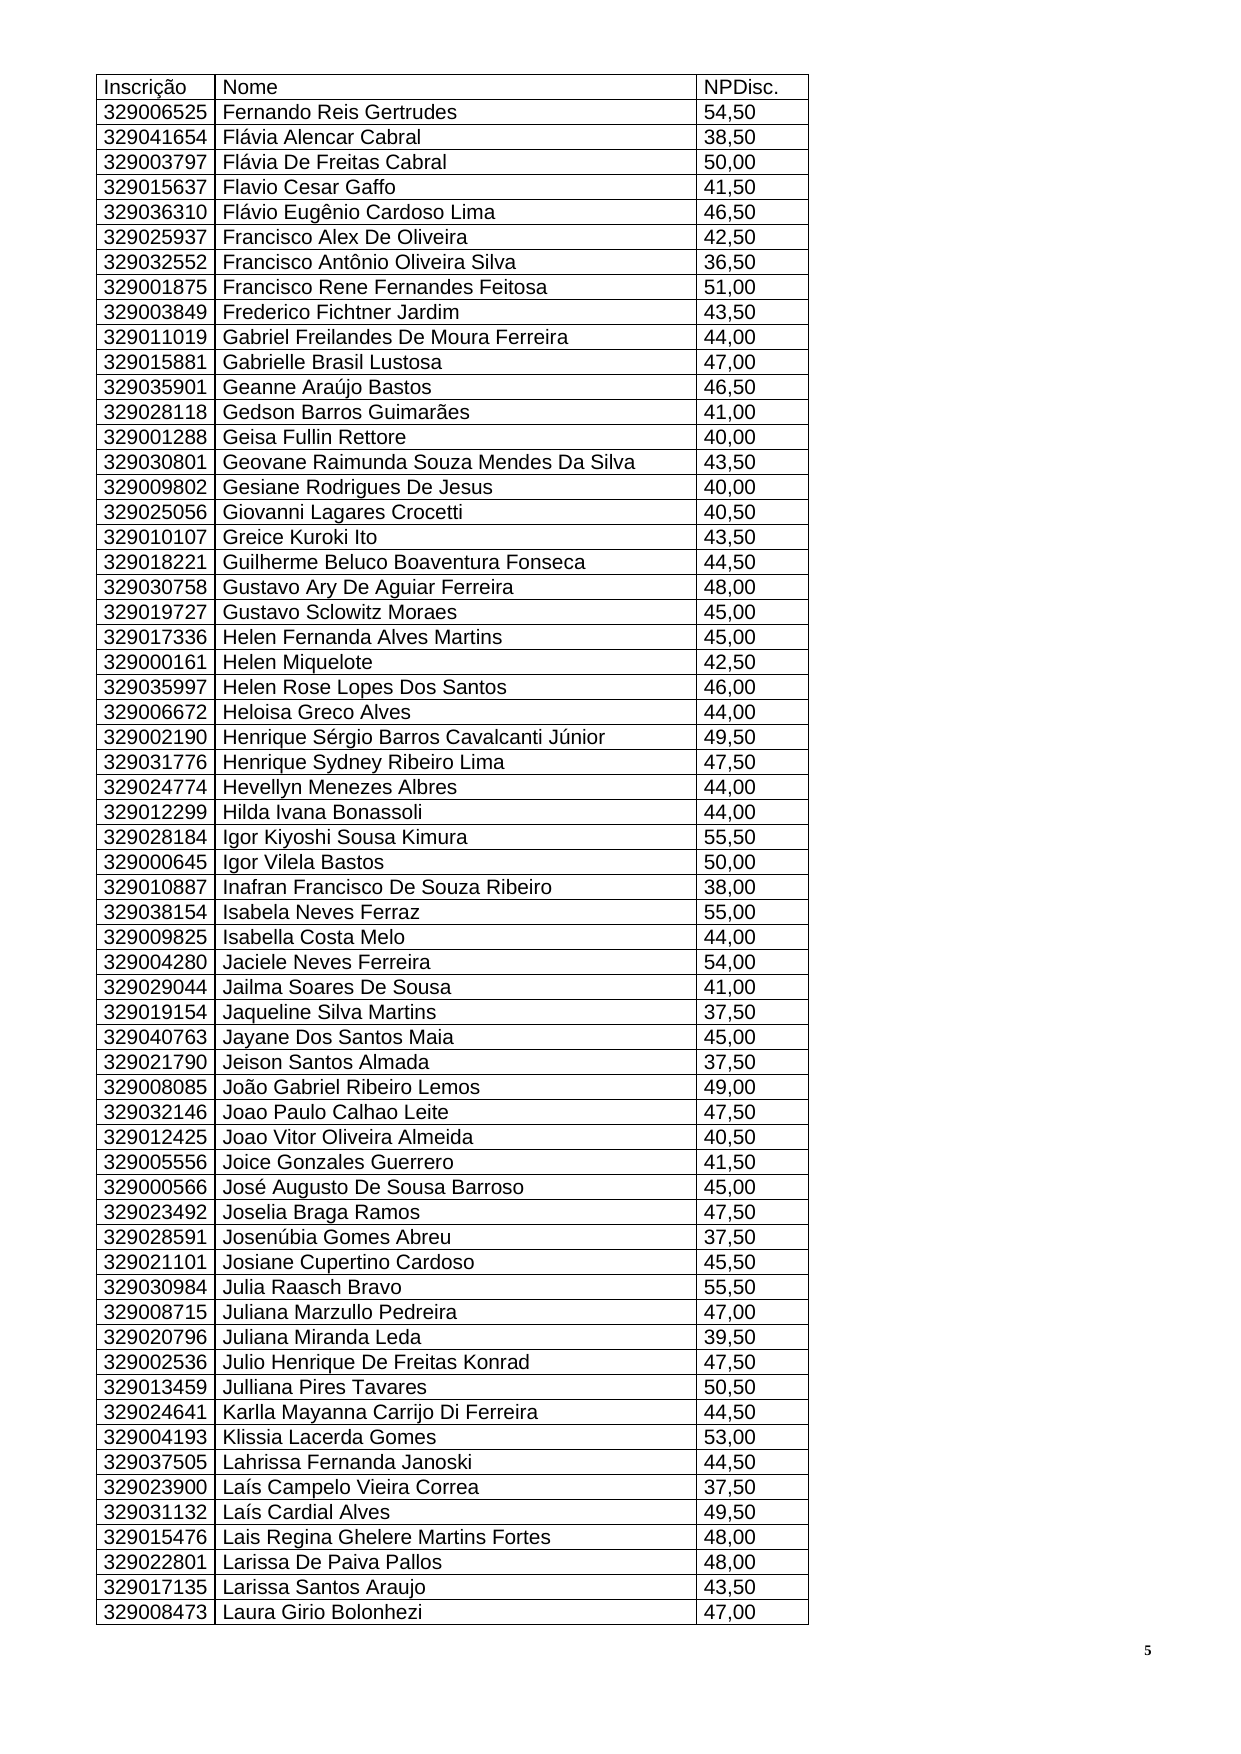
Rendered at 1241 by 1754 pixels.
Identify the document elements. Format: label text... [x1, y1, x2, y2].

table_cell 329028184 [97, 825, 214, 849]
table_cell 329037505 [97, 1450, 214, 1474]
table_cell José Augusto De Sousa Barroso [216, 1175, 696, 1199]
table_cell Francisco Antônio Oliveira Silva [216, 250, 696, 274]
table_cell 42,50 [697, 225, 808, 249]
table_cell Inafran Francisco De Souza Ribeiro [216, 875, 696, 899]
table_cell Laís Cardial Alves [216, 1500, 696, 1524]
table_cell 36,50 [697, 250, 808, 274]
table_cell 54,50 [697, 100, 808, 124]
table_cell Gabriel Freilandes De Moura Ferreira [216, 325, 696, 349]
table_cell 37,50 [697, 1000, 808, 1024]
table_cell 329010107 [97, 525, 214, 549]
table_cell Joao Vitor Oliveira Almeida [216, 1125, 696, 1149]
table_cell Larissa De Paiva Pallos [216, 1550, 696, 1574]
table_cell Gabrielle Brasil Lustosa [216, 350, 696, 374]
table_cell 39,50 [697, 1325, 808, 1349]
table_cell 329021101 [97, 1250, 214, 1274]
table_cell 49,00 [697, 1075, 808, 1099]
table_cell 329000161 [97, 650, 214, 674]
table_cell 329020796 [97, 1325, 214, 1349]
table_cell Isabella Costa Melo [216, 925, 696, 949]
table_cell 329008715 [97, 1300, 214, 1324]
table_cell 329006672 [97, 700, 214, 724]
table_cell 329001288 [97, 425, 214, 449]
table_cell 44,50 [697, 550, 808, 574]
table_cell Lahrissa Fernanda Janoski [216, 1450, 696, 1474]
table_cell Gustavo Ary De Aguiar Ferreira [216, 575, 696, 599]
table_cell Gedson Barros Guimarães [216, 400, 696, 424]
table_cell 329008085 [97, 1075, 214, 1099]
table_cell 329022801 [97, 1550, 214, 1574]
table_cell 45,50 [697, 1250, 808, 1274]
table_cell 329015637 [97, 175, 214, 199]
table_cell 44,00 [697, 700, 808, 724]
table_cell 329031132 [97, 1500, 214, 1524]
table_cell Igor Vilela Bastos [216, 850, 696, 874]
table_cell 47,00 [697, 350, 808, 374]
table_header Inscrição [97, 75, 214, 99]
table_cell Henrique Sérgio Barros Cavalcanti Júnior [216, 725, 696, 749]
table_cell 329024641 [97, 1400, 214, 1424]
table_cell Flávio Eugênio Cardoso Lima [216, 200, 696, 224]
table_cell 48,00 [697, 1550, 808, 1574]
table_cell 329013459 [97, 1375, 214, 1399]
table_cell Geovane Raimunda Souza Mendes Da Silva [216, 450, 696, 474]
table_cell Josenúbia Gomes Abreu [216, 1225, 696, 1249]
table_cell 329030984 [97, 1275, 214, 1299]
table_cell 54,00 [697, 950, 808, 974]
table_cell 329011019 [97, 325, 214, 349]
table_cell Joice Gonzales Guerrero [216, 1150, 696, 1174]
table_cell 329032146 [97, 1100, 214, 1124]
table_cell Julliana Pires Tavares [216, 1375, 696, 1399]
table_cell 44,00 [697, 800, 808, 824]
table_cell 37,50 [697, 1050, 808, 1074]
table_cell Jeison Santos Almada [216, 1050, 696, 1074]
table_cell Jaqueline Silva Martins [216, 1000, 696, 1024]
table_cell 329008473 [97, 1600, 214, 1624]
table_cell 329035901 [97, 375, 214, 399]
table_cell 329017135 [97, 1575, 214, 1599]
table_cell 47,00 [697, 1600, 808, 1624]
table_cell 47,00 [697, 1300, 808, 1324]
table_cell 50,00 [697, 150, 808, 174]
table_cell Joao Paulo Calhao Leite [216, 1100, 696, 1124]
table_cell 49,50 [697, 1500, 808, 1524]
table_cell 44,00 [697, 775, 808, 799]
table_cell 47,50 [697, 750, 808, 774]
table_cell Klissia Lacerda Gomes [216, 1425, 696, 1449]
table_cell Juliana Miranda Leda [216, 1325, 696, 1349]
table_cell 329031776 [97, 750, 214, 774]
table_cell Guilherme Beluco Boaventura Fonseca [216, 550, 696, 574]
table_cell 329000645 [97, 850, 214, 874]
table_cell 329019727 [97, 600, 214, 624]
table_cell Lais Regina Ghelere Martins Fortes [216, 1525, 696, 1549]
table_cell 45,00 [697, 600, 808, 624]
table_cell 49,50 [697, 725, 808, 749]
table_cell 329002190 [97, 725, 214, 749]
table_cell Karlla Mayanna Carrijo Di Ferreira [216, 1400, 696, 1424]
table_cell 44,00 [697, 325, 808, 349]
table_cell 48,00 [697, 575, 808, 599]
table_cell 43,50 [697, 1575, 808, 1599]
table_cell 329002536 [97, 1350, 214, 1374]
table_cell 329028591 [97, 1225, 214, 1249]
table_cell 42,50 [697, 650, 808, 674]
table_cell 38,00 [697, 875, 808, 899]
table_cell 40,00 [697, 475, 808, 499]
table_cell Flávia Alencar Cabral [216, 125, 696, 149]
table_cell 48,00 [697, 1525, 808, 1549]
table_cell 329005556 [97, 1150, 214, 1174]
table_cell 329035997 [97, 675, 214, 699]
table_cell 329025056 [97, 500, 214, 524]
table_cell 329021790 [97, 1050, 214, 1074]
table_cell 44,50 [697, 1450, 808, 1474]
table_cell 329028118 [97, 400, 214, 424]
table_cell Igor Kiyoshi Sousa Kimura [216, 825, 696, 849]
table_cell 329030801 [97, 450, 214, 474]
table_cell Joselia Braga Ramos [216, 1200, 696, 1224]
table_cell 55,00 [697, 900, 808, 924]
table_cell Gustavo Sclowitz Moraes [216, 600, 696, 624]
table_cell 37,50 [697, 1475, 808, 1499]
table_cell Jaciele Neves Ferreira [216, 950, 696, 974]
table_cell Julio Henrique De Freitas Konrad [216, 1350, 696, 1374]
table_cell 329030758 [97, 575, 214, 599]
table_cell 44,50 [697, 1400, 808, 1424]
table_cell 41,00 [697, 975, 808, 999]
table_cell Laís Campelo Vieira Correa [216, 1475, 696, 1499]
table_cell 329003849 [97, 300, 214, 324]
table_cell 46,00 [697, 675, 808, 699]
table_cell 329023492 [97, 1200, 214, 1224]
table_cell Jayane Dos Santos Maia [216, 1025, 696, 1049]
table_cell 329010887 [97, 875, 214, 899]
table_cell 329004280 [97, 950, 214, 974]
table_cell Larissa Santos Araujo [216, 1575, 696, 1599]
table_cell Hilda Ivana Bonassoli [216, 800, 696, 824]
table_cell 329018221 [97, 550, 214, 574]
table_cell 44,00 [697, 925, 808, 949]
table_cell 329009802 [97, 475, 214, 499]
table_cell Julia Raasch Bravo [216, 1275, 696, 1299]
table_cell 329017336 [97, 625, 214, 649]
table_cell 329023900 [97, 1475, 214, 1499]
table_cell 53,00 [697, 1425, 808, 1449]
table_cell Isabela Neves Ferraz [216, 900, 696, 924]
table_cell 329015476 [97, 1525, 214, 1549]
table_cell Helen Fernanda Alves Martins [216, 625, 696, 649]
table_cell 50,50 [697, 1375, 808, 1399]
table_cell 45,00 [697, 625, 808, 649]
table_cell 329024774 [97, 775, 214, 799]
table_cell 46,50 [697, 375, 808, 399]
table_cell 329003797 [97, 150, 214, 174]
table_cell 329009825 [97, 925, 214, 949]
table_cell 46,50 [697, 200, 808, 224]
table_cell 329001875 [97, 275, 214, 299]
table_cell Helen Miquelote [216, 650, 696, 674]
table_cell Fernando Reis Gertrudes [216, 100, 696, 124]
table_cell 329029044 [97, 975, 214, 999]
table_cell Jailma Soares De Sousa [216, 975, 696, 999]
table_cell 55,50 [697, 1275, 808, 1299]
table_cell 329040763 [97, 1025, 214, 1049]
table_cell 329041654 [97, 125, 214, 149]
table_cell Geanne Araújo Bastos [216, 375, 696, 399]
table_cell 329000566 [97, 1175, 214, 1199]
table_cell 50,00 [697, 850, 808, 874]
table_cell 47,50 [697, 1350, 808, 1374]
table_cell Josiane Cupertino Cardoso [216, 1250, 696, 1274]
table_cell 45,00 [697, 1025, 808, 1049]
table_cell 40,50 [697, 1125, 808, 1149]
table_cell Heloisa Greco Alves [216, 700, 696, 724]
table_cell Greice Kuroki Ito [216, 525, 696, 549]
table_cell 329004193 [97, 1425, 214, 1449]
table_cell 51,00 [697, 275, 808, 299]
table_cell 41,00 [697, 400, 808, 424]
table_cell 43,50 [697, 525, 808, 549]
table_cell Geisa Fullin Rettore [216, 425, 696, 449]
table_header NPDisc. [697, 75, 808, 99]
table_cell 329025937 [97, 225, 214, 249]
table_cell 329032552 [97, 250, 214, 274]
table_cell Juliana Marzullo Pedreira [216, 1300, 696, 1324]
table_cell 329015881 [97, 350, 214, 374]
table_cell 329019154 [97, 1000, 214, 1024]
table_cell Flávia De Freitas Cabral [216, 150, 696, 174]
table_cell 55,50 [697, 825, 808, 849]
table_cell Laura Girio Bolonhezi [216, 1600, 696, 1624]
table_cell 329036310 [97, 200, 214, 224]
table_cell 43,50 [697, 450, 808, 474]
table_cell João Gabriel Ribeiro Lemos [216, 1075, 696, 1099]
table_cell 47,50 [697, 1200, 808, 1224]
table_cell Hevellyn Menezes Albres [216, 775, 696, 799]
table_cell Flavio Cesar Gaffo [216, 175, 696, 199]
table_cell Henrique Sydney Ribeiro Lima [216, 750, 696, 774]
table_cell 41,50 [697, 1150, 808, 1174]
table_cell Francisco Rene Fernandes Feitosa [216, 275, 696, 299]
table_cell 40,00 [697, 425, 808, 449]
table_cell 329012425 [97, 1125, 214, 1149]
table_header Nome [216, 75, 696, 99]
table_cell Frederico Fichtner Jardim [216, 300, 696, 324]
table_cell Giovanni Lagares Crocetti [216, 500, 696, 524]
table_cell 40,50 [697, 500, 808, 524]
table_cell Francisco Alex De Oliveira [216, 225, 696, 249]
table_cell 41,50 [697, 175, 808, 199]
table_cell 329038154 [97, 900, 214, 924]
table_cell 329006525 [97, 100, 214, 124]
table_cell Gesiane Rodrigues De Jesus [216, 475, 696, 499]
table_cell 38,50 [697, 125, 808, 149]
table_cell 37,50 [697, 1225, 808, 1249]
table_cell 329012299 [97, 800, 214, 824]
table_cell 47,50 [697, 1100, 808, 1124]
table_cell 43,50 [697, 300, 808, 324]
table_cell Helen Rose Lopes Dos Santos [216, 675, 696, 699]
table_cell 45,00 [697, 1175, 808, 1199]
